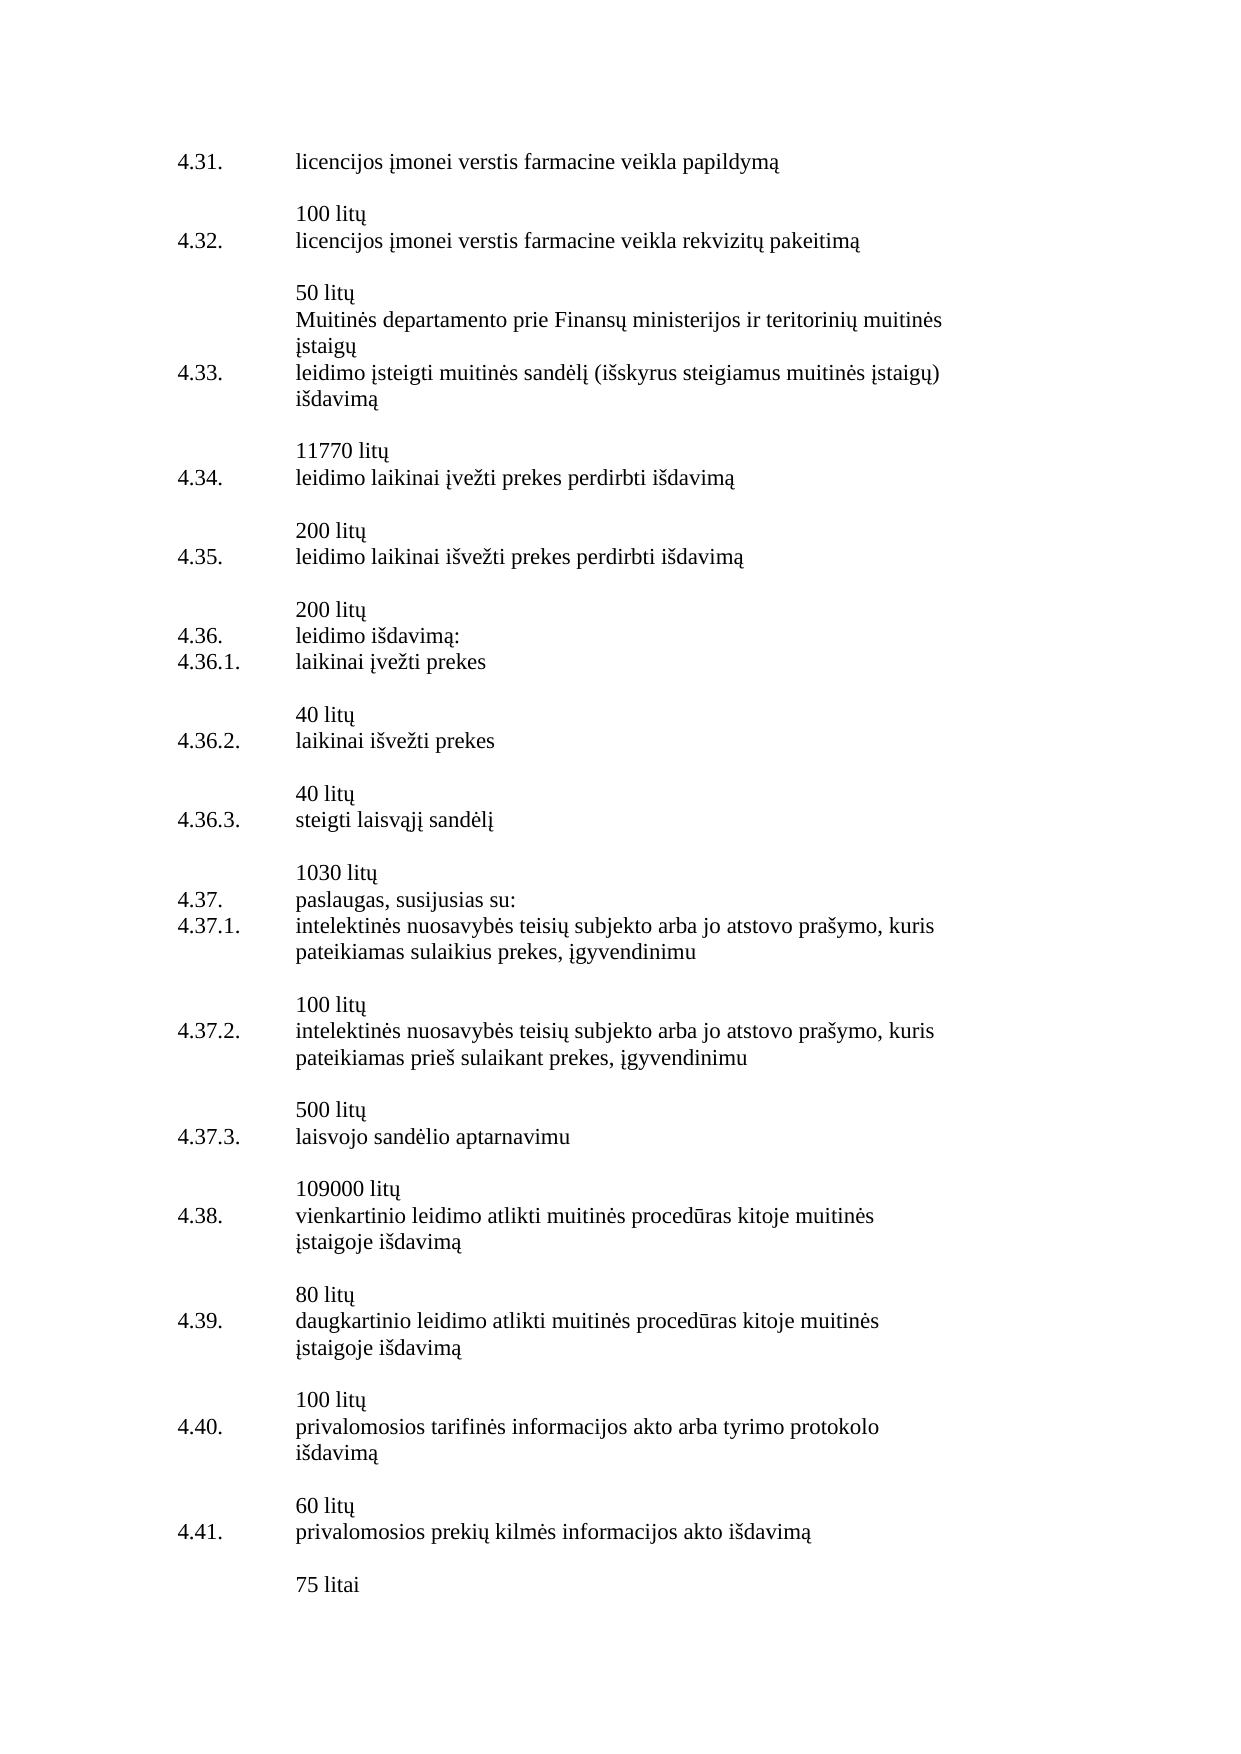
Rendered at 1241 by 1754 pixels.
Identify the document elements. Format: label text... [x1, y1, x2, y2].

text 4.32. licencijos įmonei verstis farmacine veikla rekvizitų pakeitimą 50 litų [177, 227, 945, 306]
text 4.36. leidimo išdavimą: [177, 622, 945, 648]
text 4.37.1. intelektinės nuosavybės teisių subjekto arba jo atstovo prašymo, kuris pateikiamas sulaikius prekes, įgyvendinimu 100 litų [177, 912, 945, 1017]
text 4.37.2. intelektinės nuosavybės teisių subjekto arba jo atstovo prašymo, kuris pateikiamas prieš sulaikant prekes, įgyvendinimu 500 litų [177, 1017, 945, 1123]
text 4.36.3. steigti laisvąjį sandėlį 1030 litų [177, 807, 945, 886]
text 4.33. leidimo įsteigti muitinės sandėlį (išskyrus steigiamus muitinės įstaigų) išdavimą 11770 litų [177, 358, 945, 464]
text 4.37.3. laisvojo sandėlio aptarnavimu 109000 litų [177, 1123, 945, 1202]
text 4.37. paslaugas, susijusias su: [177, 886, 945, 912]
text 4.41. privalomosios prekių kilmės informacijos akto išdavimą 75 litai [177, 1518, 945, 1597]
text 4.39. daugkartinio leidimo atlikti muitinės procedūras kitoje muitinės įstaigoje išdavimą 100 litų [177, 1307, 945, 1413]
text 4.31. licencijos įmonei verstis farmacine veikla papildymą 100 litų [177, 148, 945, 227]
text 4.35. leidimo laikinai išvežti prekes perdirbti išdavimą 200 litų [177, 543, 945, 622]
text 4.36.2. laikinai išvežti prekes 40 litų [177, 727, 945, 807]
text 4.40. privalomosios tarifinės informacijos akto arba tyrimo protokolo išdavimą 60 litų [177, 1413, 945, 1518]
text 4.38. vienkartinio leidimo atlikti muitinės procedūras kitoje muitinės įstaigoje išdavimą 80 litų [177, 1202, 945, 1307]
text 4.36.1. laikinai įvežti prekes 40 litų [177, 648, 945, 727]
text 4.34. leidimo laikinai įvežti prekes perdirbti išdavimą 200 litų [177, 464, 945, 543]
text Muitinės departamento prie Finansų ministerijos ir teritorinių muitinės įstaigų [177, 306, 945, 358]
